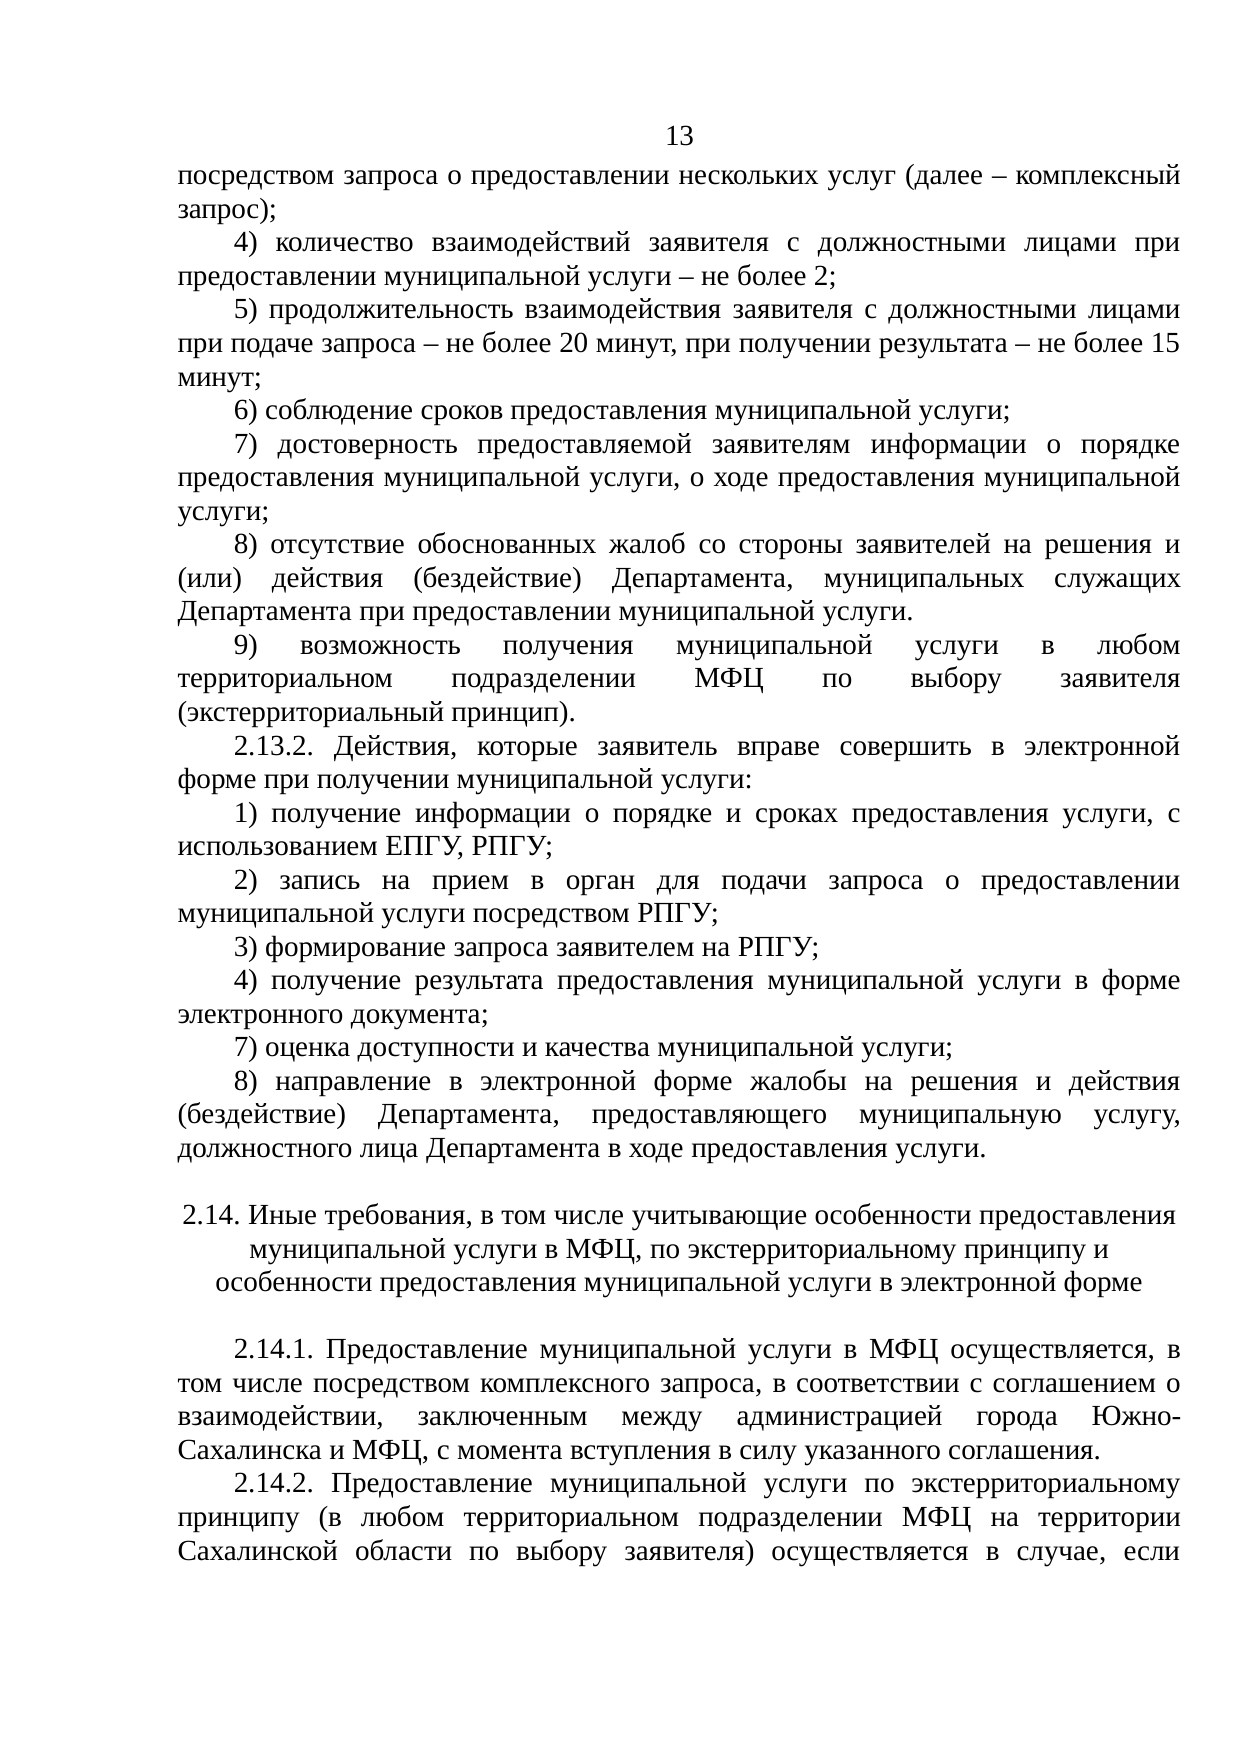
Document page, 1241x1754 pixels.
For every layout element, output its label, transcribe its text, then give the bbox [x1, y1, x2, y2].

text 7) достоверность предоставляемой заявителям информации о порядке предоставления муниципальной услуги, о ходе предоставления муниципальной услуги; [177, 426, 1181, 527]
text 4) получение результата предоставления муниципальной услуги в форме электронного документа; [177, 963, 1181, 1030]
text посредством запроса о предоставлении нескольких услуг (далее – комплексный запрос); [177, 158, 1181, 225]
text 6) соблюдение сроков предоставления муниципальной услуги; [177, 392, 1181, 426]
text 7) оценка доступности и качества муниципальной услуги; [177, 1030, 1181, 1063]
text 8) отсутствие обоснованных жалоб со стороны заявителей на решения и (или) действия (бездействие) Департамента, муниципальных служащих Департамента при предоставлении муниципальной услуги. [177, 527, 1181, 627]
text 4) количество взаимодействий заявителя с должностными лицами при предоставлении муниципальной услуги – не более 2; [177, 225, 1181, 292]
text 1) получение информации о порядке и сроках предоставления услуги, с использованием ЕПГУ, РПГУ; [177, 795, 1181, 862]
text 8) направление в электронной форме жалобы на решения и действия (бездействие) Департамента, предоставляющего муниципальную услугу, должностного лица Департамента в ходе предоставления услуги. [177, 1063, 1181, 1164]
text 2) запись на прием в орган для подачи запроса о предоставлении муниципальной услуги посредством РПГУ; [177, 862, 1181, 929]
text 9) возможность получения муниципальной услуги в любом территориальном подразделении МФЦ по выбору заявителя (экстерриториальный принцип). [177, 627, 1181, 728]
text 3) формирование запроса заявителем на РПГУ; [177, 929, 1181, 963]
text 2.14.1. Предоставление муниципальной услуги в МФЦ осуществляется, в том числе посредством комплексного запроса, в соответствии с соглашением о взаимодействии, заключенным между администрацией города Южно-Сахалинска и МФЦ, с момента вступления в силу указанного соглашения. [177, 1332, 1181, 1466]
text 2.13.2. Действия, которые заявитель вправе совершить в электронной форме при получении муниципальной услуги: [177, 728, 1181, 795]
text 2.14.2. Предоставление муниципальной услуги по экстерриториальному принципу (в любом территориальном подразделении МФЦ на территории Сахалинской области по выбору заявителя) осуществляется в случае, если [177, 1466, 1181, 1566]
subtitle 2.14. Иные требования, в том числе учитывающие особенности предоставления муниципальной услуги в МФЦ, по экстерриториальному принципу и особенности предоставления муниципальной услуги в электронной форме [177, 1197, 1181, 1298]
text 5) продолжительность взаимодействия заявителя с должностными лицами при подаче запроса – не более 20 минут, при получении результата – не более 15 минут; [177, 292, 1181, 392]
